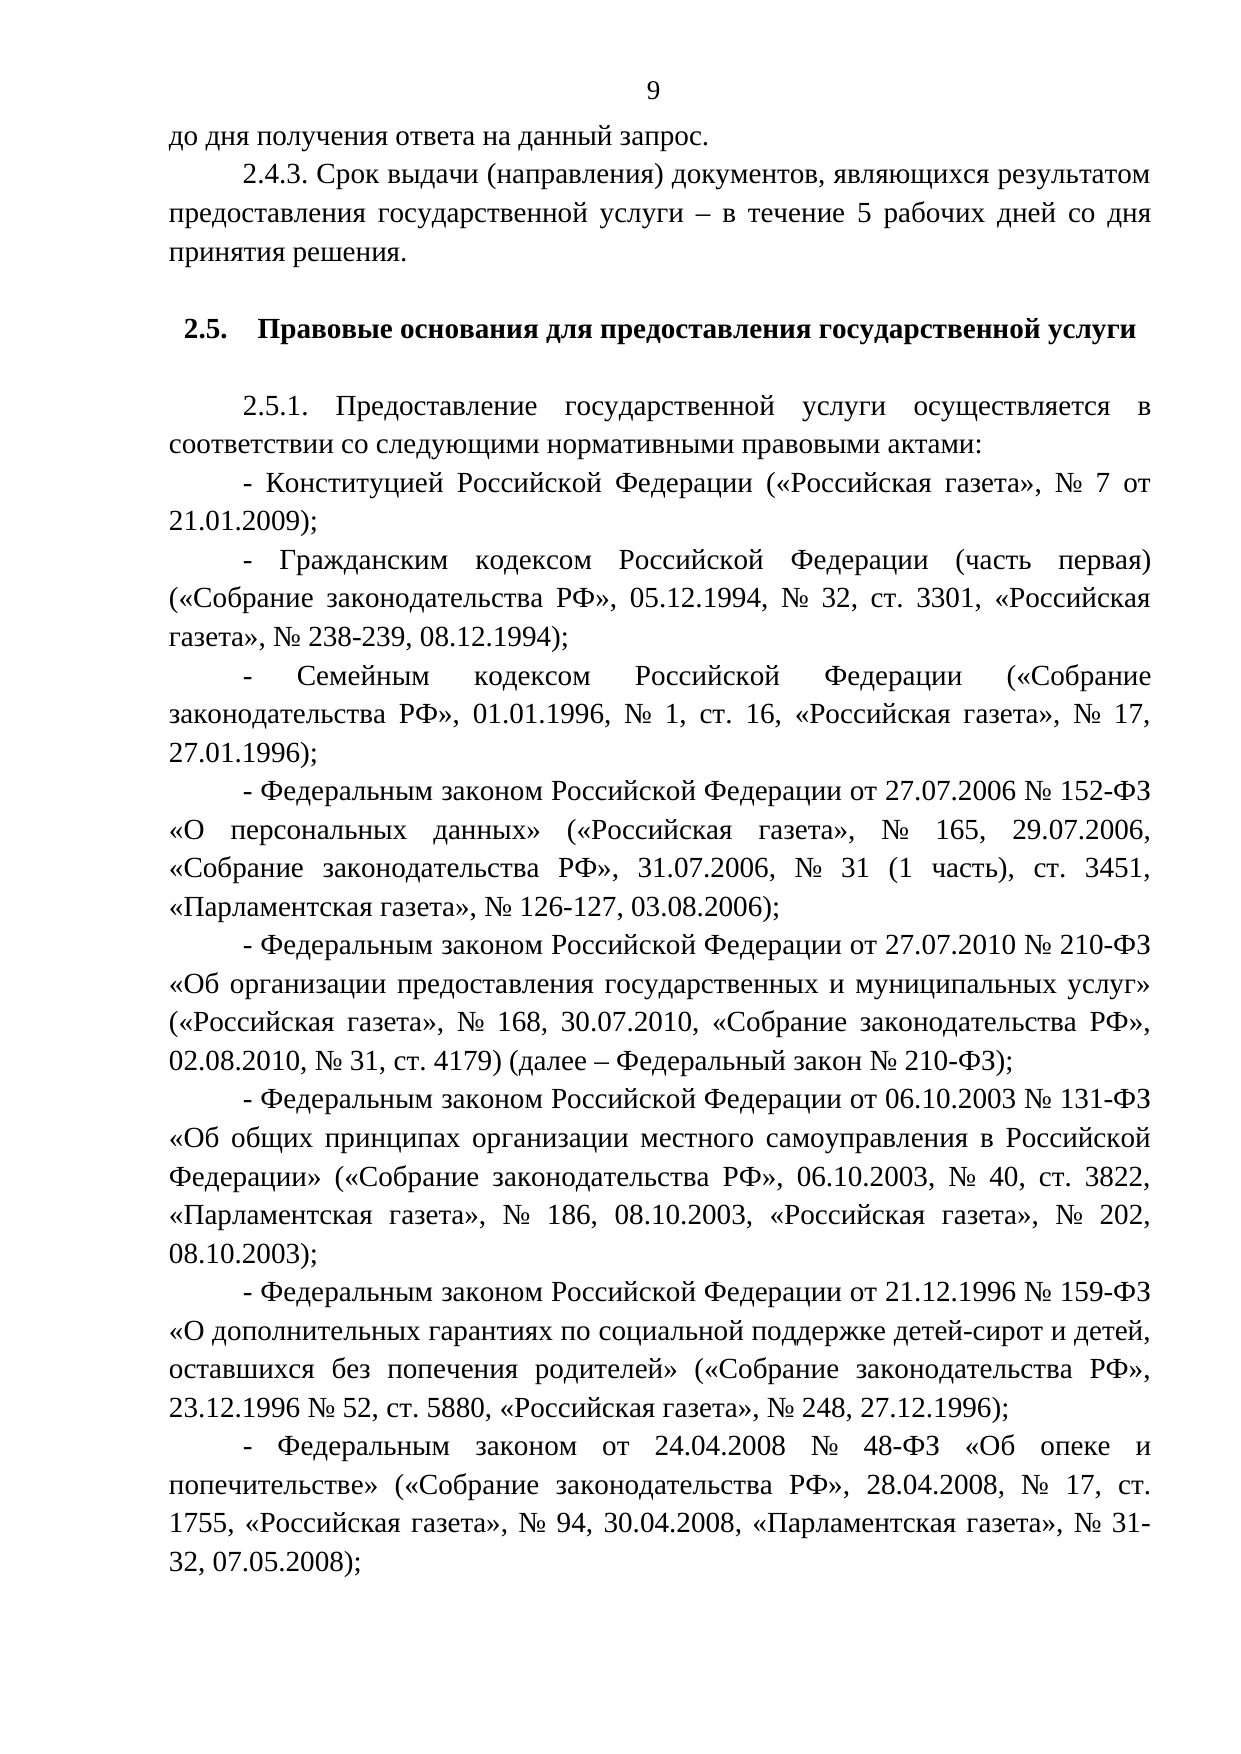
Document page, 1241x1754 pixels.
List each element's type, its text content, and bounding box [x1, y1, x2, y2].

text - Федеральным законом Российской Федерации от 21.12.1996 № 159-ФЗ «О дополнительных гарантиях по социальной поддержке детей-сирот и детей, оставшихся без попечения родителей» («Собрание законодательства РФ», 23.12.1996 № 52, ст. 5880, «Российская газета», № 248, 27.12.1996); [169, 1274, 1152, 1423]
title Правовые основания для предоставления государственной услуги [169, 311, 1152, 344]
text 2.4.3. Срок выдачи (направления) документов, являющихся результатом предоставления государственной услуги – в течение 5 рабочих дней со дня принятия решения. [169, 157, 1152, 267]
text - Федеральным законом Российской Федерации от 06.10.2003 № 131-ФЗ «Об общих принципах организации местного самоуправления в Российской Федерации» («Собрание законодательства РФ», 06.10.2003, № 40, ст. 3822, «Парламентская газета», № 186, 08.10.2003, «Российская газета», № 202, 08.10.2003); [169, 1082, 1152, 1269]
text - Конституцией Российской Федерации («Российская газета», № 7 от 21.01.2009); [169, 465, 1152, 537]
text 2.5.1. Предоставление государственной услуги осуществляется в соответствии со следующими нормативными правовыми актами: [169, 388, 1152, 460]
text - Гражданским кодексом Российской Федерации (часть первая) («Собрание законодательства РФ», 05.12.1994, № 32, ст. 3301, «Российская газета», № 238-239, 08.12.1994); [169, 542, 1152, 653]
text - Семейным кодексом Российской Федерации («Собрание законодательства РФ», 01.01.1996, № 1, ст. 16, «Российская газета», № 17, 27.01.1996); [169, 658, 1152, 768]
text до дня получения ответа на данный запрос. [169, 118, 1152, 152]
text - Федеральным законом от 24.04.2008 № 48-ФЗ «Об опеке и попечительстве» («Собрание законодательства РФ», 28.04.2008, № 17, ст. 1755, «Российская газета», № 94, 30.04.2008, «Парламентская газета», № 31-32, 07.05.2008); [169, 1428, 1152, 1578]
text - Федеральным законом Российской Федерации от 27.07.2006 № 152-ФЗ «О персональных данных» («Российская газета», № 165, 29.07.2006, «Собрание законодательства РФ», 31.07.2006, № 31 (1 часть), ст. 3451, «Парламентская газета», № 126-127, 03.08.2006); [169, 773, 1152, 922]
text - Федеральным законом Российской Федерации от 27.07.2010 № 210-ФЗ «Об организации предоставления государственных и муниципальных услуг» («Российская газета», № 168, 30.07.2010, «Собрание законодательства РФ», 02.08.2010, № 31, ст. 4179) (далее – Федеральный закон № 210-ФЗ); [169, 927, 1152, 1077]
